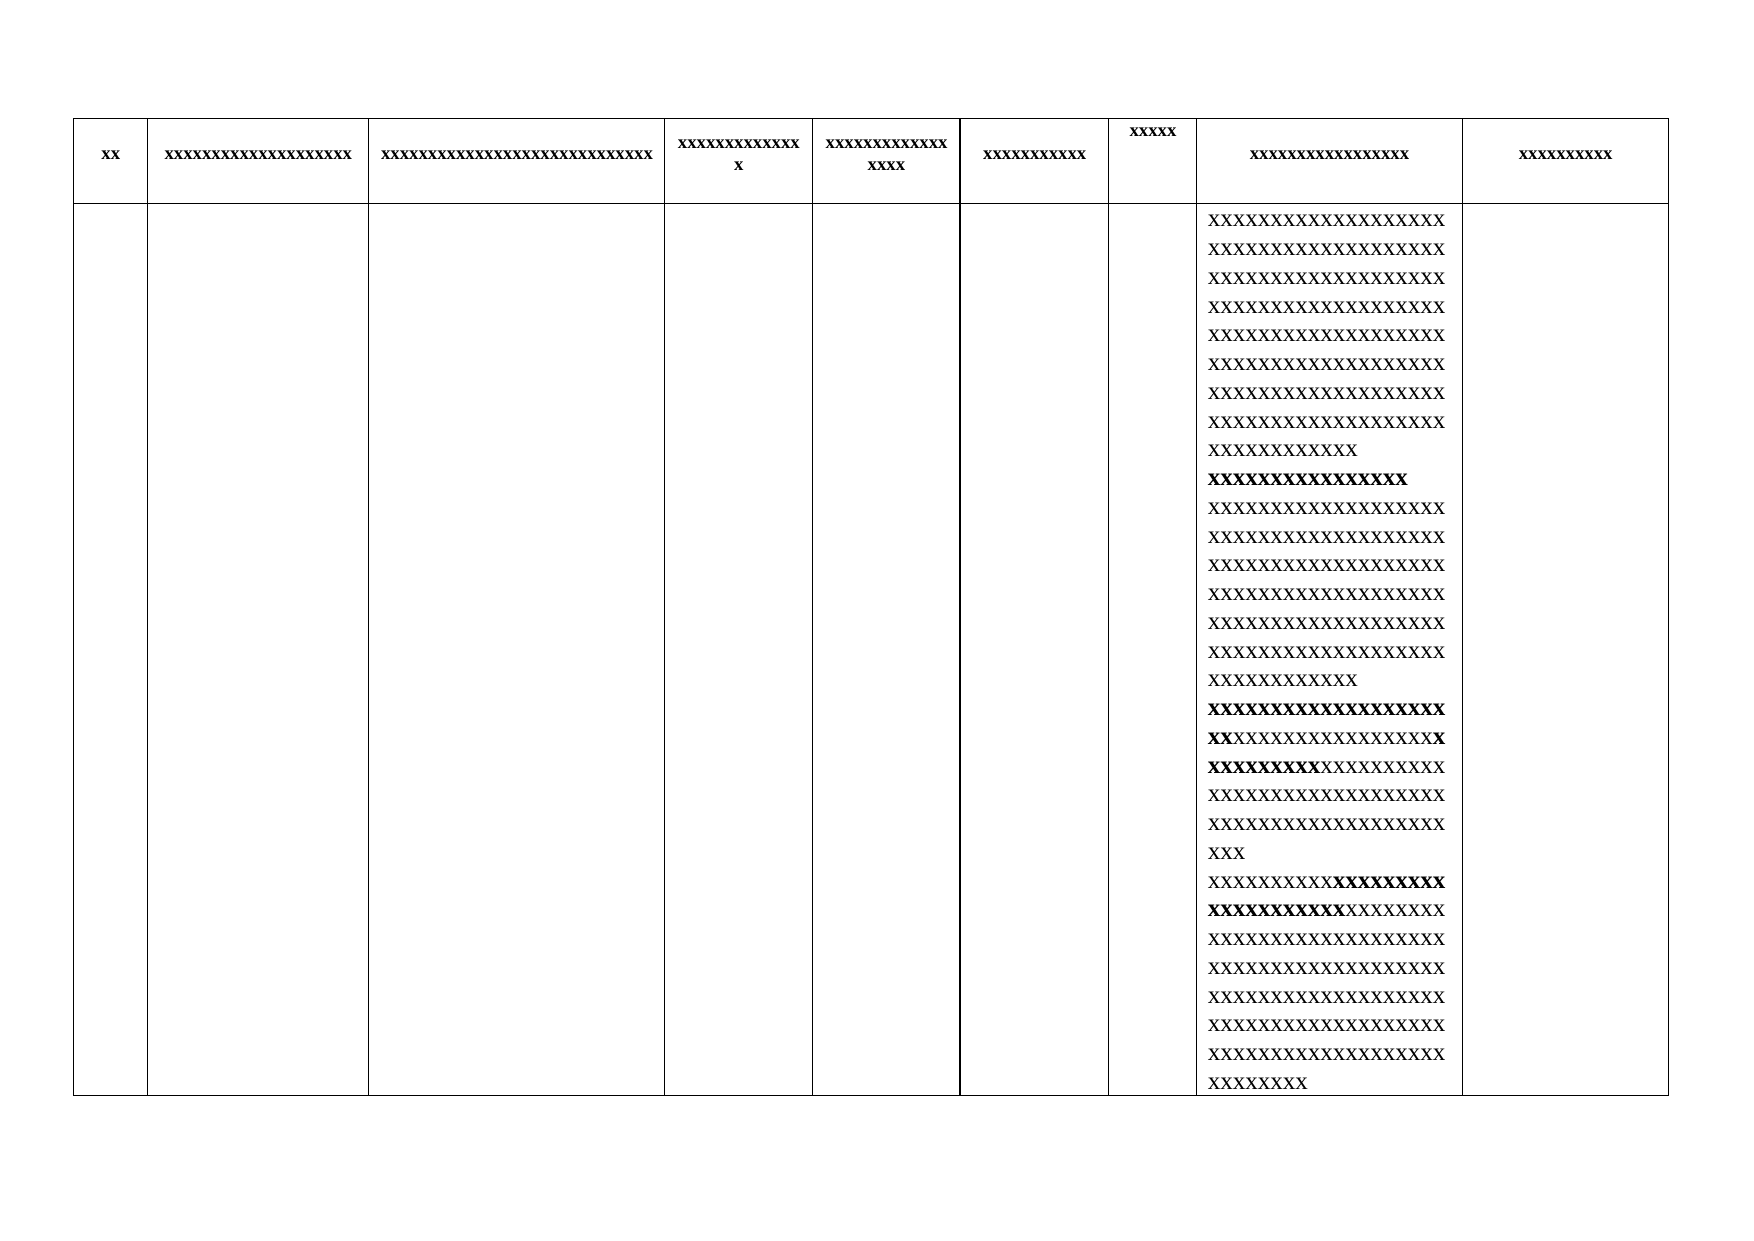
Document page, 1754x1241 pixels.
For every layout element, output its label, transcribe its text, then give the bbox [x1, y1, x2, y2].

table_header xxxxx [1109, 119, 1196, 202]
table_header xxxxxxxxxx [1463, 119, 1668, 202]
table_cell [1109, 204, 1196, 1095]
table_header xxxxxxxxxxxxxxxxx [813, 119, 959, 202]
table_header xx [74, 119, 147, 202]
table_cell [369, 204, 664, 1095]
table_header xxxxxxxxxxxxxxxxxxxx [148, 119, 368, 202]
table_cell [74, 204, 147, 1095]
table_cell [665, 204, 812, 1095]
table_header xxxxxxxxxxxxxx [665, 119, 812, 202]
table_header xxxxxxxxxxxxxxxxx [1197, 119, 1462, 202]
table_cell [961, 204, 1108, 1095]
table_cell xxxxxxxxxxxxxxxxxxxxxxxxxxxxxxxxxxxxxxxxxxxxxxxxxxxxxxxxxxxxxxxxxxxxxxxxxxxxxxxxxxxxxxxxxxxxxxxxxxxxxxxxxxxxxxxxxxxxxxxxxxxxxxxxxxxxxxxxxxxxxxxxxxxxxxxxxxxxxxxxxxxx xxxxxxxxxxxxxxxx xxxxxxxxxxxxxxxxxxxxxxxxxxxxxxxxxxxxxxxxxxxxxxxxxxxxxxxxxxxxxxxxxxxxxxxxxxxxxxxxxxxxxxxxxxxxxxxxxxxxxxxxxxxxxxxxxxxxxxxxxxxxxx xxxxxxxxxxxxxxxxxxxxxxxxxxxxxxxxxxxxxxxxxxxxxxxxxxxxxxxxxxxxxxxxxxxxxxxxxxxxxxxxxxxxxxxxxxxxxxxxxx xxxxxxxxxxxxxxxxxxxxxxxxxxxxxxxxxxxxxxxxxxxxxxxxxxxxxxxxxxxxxxxxxxxxxxxxxxxxxxxxxxxxxxxxxxxxxxxxxxxxxxxxxxxxxxxxxxxxxxxxxxxxxxxxxxxxxxxxxxxxx [1197, 204, 1462, 1095]
table_cell [148, 204, 368, 1095]
table_header xxxxxxxxxxx [961, 119, 1108, 202]
table_cell [813, 204, 959, 1095]
table_header xxxxxxxxxxxxxxxxxxxxxxxxxxxxx [369, 119, 664, 202]
table_cell [1463, 204, 1668, 1095]
